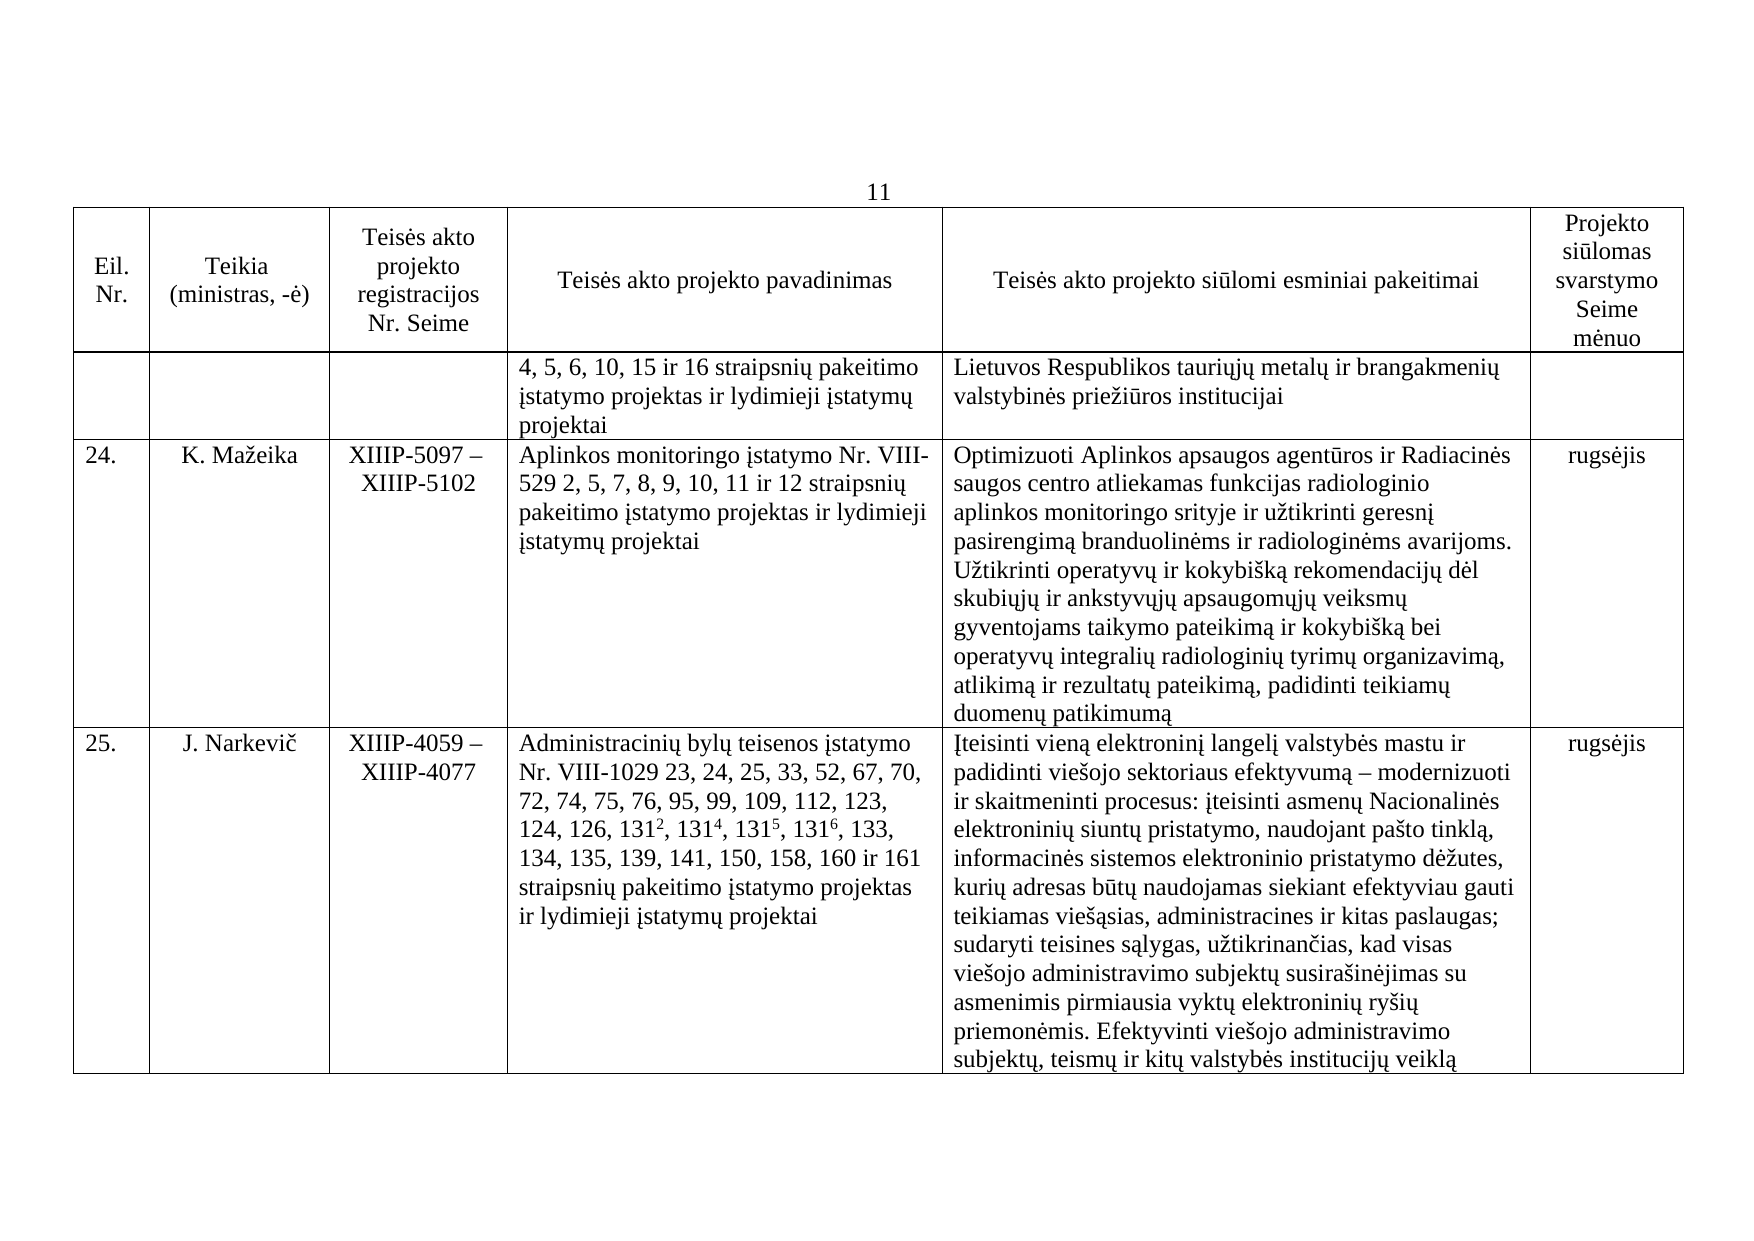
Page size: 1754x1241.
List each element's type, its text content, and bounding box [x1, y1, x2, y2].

table_cell [74, 353, 149, 439]
table_cell Aplinkos monitoringo įstatymo Nr. VIII-529 2, 5, 7, 8, 9, 10, 11 ir 12 straipsnių pakeitimo įstatymo projektas ir lydimieji įstatymų projektai [508, 440, 942, 727]
table_header Teisės akto projekto pavadinimas [508, 208, 942, 351]
table_cell [1531, 353, 1683, 439]
table_cell rugsėjis [1531, 728, 1683, 1073]
table_cell [150, 353, 329, 439]
table_header Eil. Nr. [74, 208, 149, 351]
table_header Teikia (ministras, -ė) [150, 208, 329, 351]
table_cell XIIIP-5097 – XIIIP-5102 [330, 440, 507, 727]
table_cell 24. [74, 440, 149, 727]
table_cell 4, 5, 6, 10, 15 ir 16 straipsnių pakeitimo įstatymo projektas ir lydimieji įstatymų projektai [508, 353, 942, 439]
table_cell rugsėjis [1531, 440, 1683, 727]
table_header Teisės akto projekto siūlomi esminiai pakeitimai [943, 208, 1530, 351]
table_cell [330, 353, 507, 439]
table_cell K. Mažeika [150, 440, 329, 727]
table_cell XIIIP-4059 – XIIIP-4077 [330, 728, 507, 1073]
table_header Teisės akto projekto registracijos Nr. Seime [330, 208, 507, 351]
table_cell J. Narkevič [150, 728, 329, 1073]
table_cell Administracinių bylų teisenos įstatymo Nr. VIII‑1029 23, 24, 25, 33, 52, 67, 70, 72, 74, 75, 76, 95, 99, 109, 112, 123, 124, 126, 1312, 1314, 1315, 1316, 133, 134, 135, 139, 141, 150, 158, 160 ir 161 straipsnių pakeitimo įstatymo projektas ir lydimieji įstatymų projektai [508, 728, 942, 1073]
table_cell 25. [74, 728, 149, 1073]
table_header Projekto siūlomas svarstymo Seime mėnuo [1531, 208, 1683, 351]
table_cell Optimizuoti Aplinkos apsaugos agentūros ir Radiacinės saugos centro atliekamas funkcijas radiologinio aplinkos monitoringo srityje ir užtikrinti geresnį pasirengimą branduolinėms ir radiologinėms avarijoms. Užtikrinti operatyvų ir kokybišką rekomendacijų dėl skubiųjų ir ankstyvųjų apsaugomųjų veiksmų gyventojams taikymo pateikimą ir kokybišką bei operatyvų integralių radiologinių tyrimų organizavimą, atlikimą ir rezultatų pateikimą, padidinti teikiamų duomenų patikimumą [943, 440, 1530, 727]
table_cell Įteisinti vieną elektroninį langelį valstybės mastu ir padidinti viešojo sektoriaus efektyvumą – modernizuoti ir skaitmeninti procesus: įteisinti asmenų Nacionalinės elektroninių siuntų pristatymo, naudojant pašto tinklą, informacinės sistemos elektroninio pristatymo dėžutes, kurių adresas būtų naudojamas siekiant efektyviau gauti teikiamas viešąsias, administracines ir kitas paslaugas; sudaryti teisines sąlygas, užtikrinančias, kad visas viešojo administravimo subjektų susirašinėjimas su asmenimis pirmiausia vyktų elektroninių ryšių priemonėmis. Efektyvinti viešojo administravimo subjektų, teismų ir kitų valstybės institucijų veiklą [943, 728, 1530, 1073]
table_cell Lietuvos Respublikos tauriųjų metalų ir brangakmenių valstybinės priežiūros institucijai [943, 353, 1530, 439]
